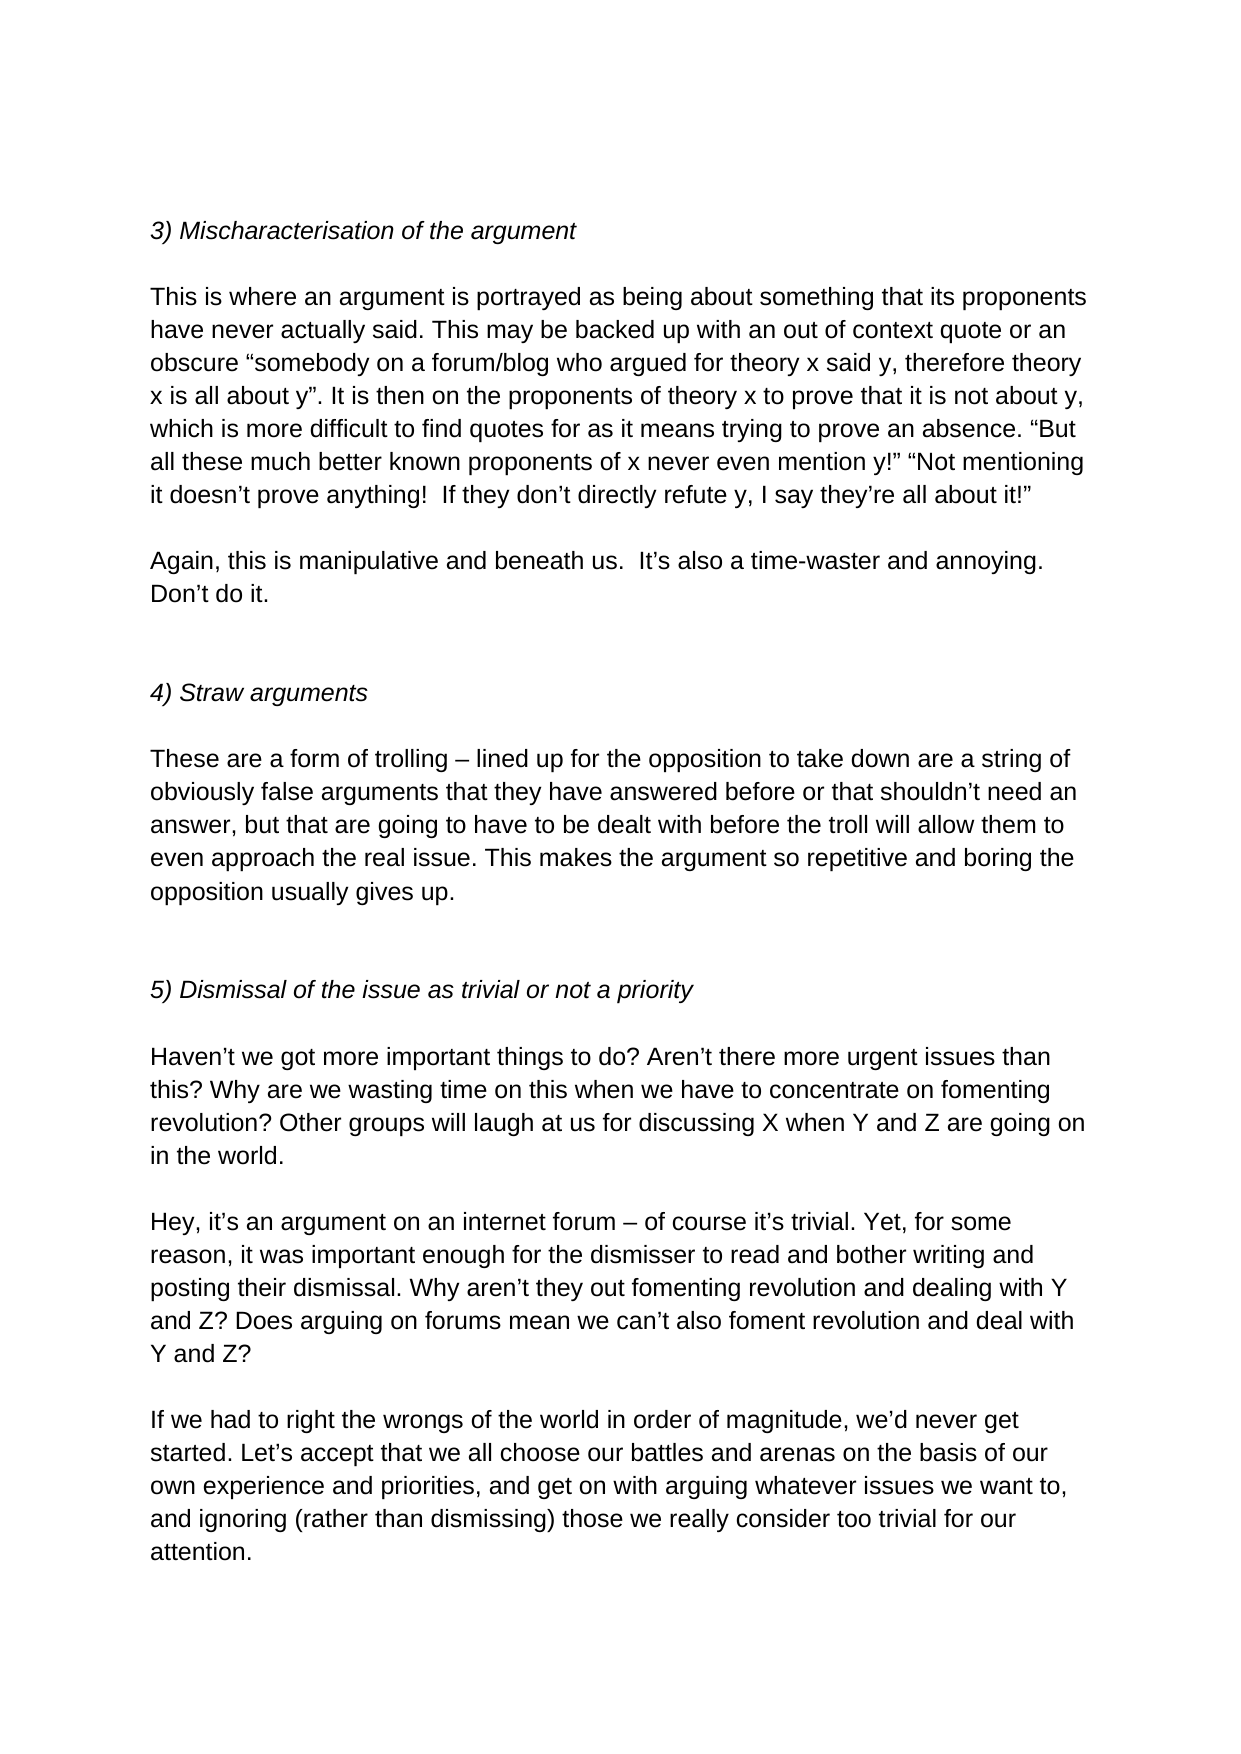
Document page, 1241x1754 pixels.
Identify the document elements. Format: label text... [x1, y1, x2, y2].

text 3) Mischaracterisation of the argument [150, 216, 1090, 245]
text These are a form of trolling – lined up for the opposition to take down are a string of obviously false arguments that they have answered before or that shouldn’t need an answer, but that are going to have to be dealt with before the troll will allow them to even approach the real issue. This makes the argument so repetitive and boring the opposition usually gives up. [150, 744, 1090, 905]
text If we had to right the wrongs of the world in order of magnitude, we’d never get started. Let’s accept that we all choose our battles and arenas on the basis of our own experience and priorities, and get on with arguing whatever issues we want to, and ignoring (rather than dismissing) those we really consider too trivial for our attention. [150, 1405, 1090, 1566]
text This is where an argument is portrayed as being about something that its proponents have never actually said. This may be backed up with an out of context quote or an obscure “somebody on a forum/blog who argued for theory x said y, therefore theory x is all about y”. It is then on the proponents of theory x to prove that it is not about y, which is more difficult to find quotes for as it means trying to prove an absence. “But all these much better known proponents of x never even mention y!” “Not mentioning it doesn’t prove anything! If they don’t directly refute y, I say they’re all about it!” [150, 282, 1090, 509]
text Again, this is manipulative and beneath us. It’s also a time-waster and annoying. Don’t do it. [150, 546, 1090, 608]
text 4) Straw arguments [150, 678, 1090, 707]
text 5) Dismissal of the issue as trivial or not a priority [150, 976, 1090, 1004]
text Haven’t we got more important things to do? Aren’t there more urgent issues than this? Why are we wasting time on this when we have to concentrate on fomenting revolution? Other groups will laugh at us for discussing X when Y and Z are going on in the world. [150, 1042, 1090, 1169]
text Hey, it’s an argument on an internet forum – of course it’s trivial. Yet, for some reason, it was important enough for the dismisser to read and bother writing and posting their dismissal. Why aren’t they out fomenting revolution and dealing with Y and Z? Does arguing on forums mean we can’t also foment revolution and deal with Y and Z? [150, 1207, 1090, 1367]
